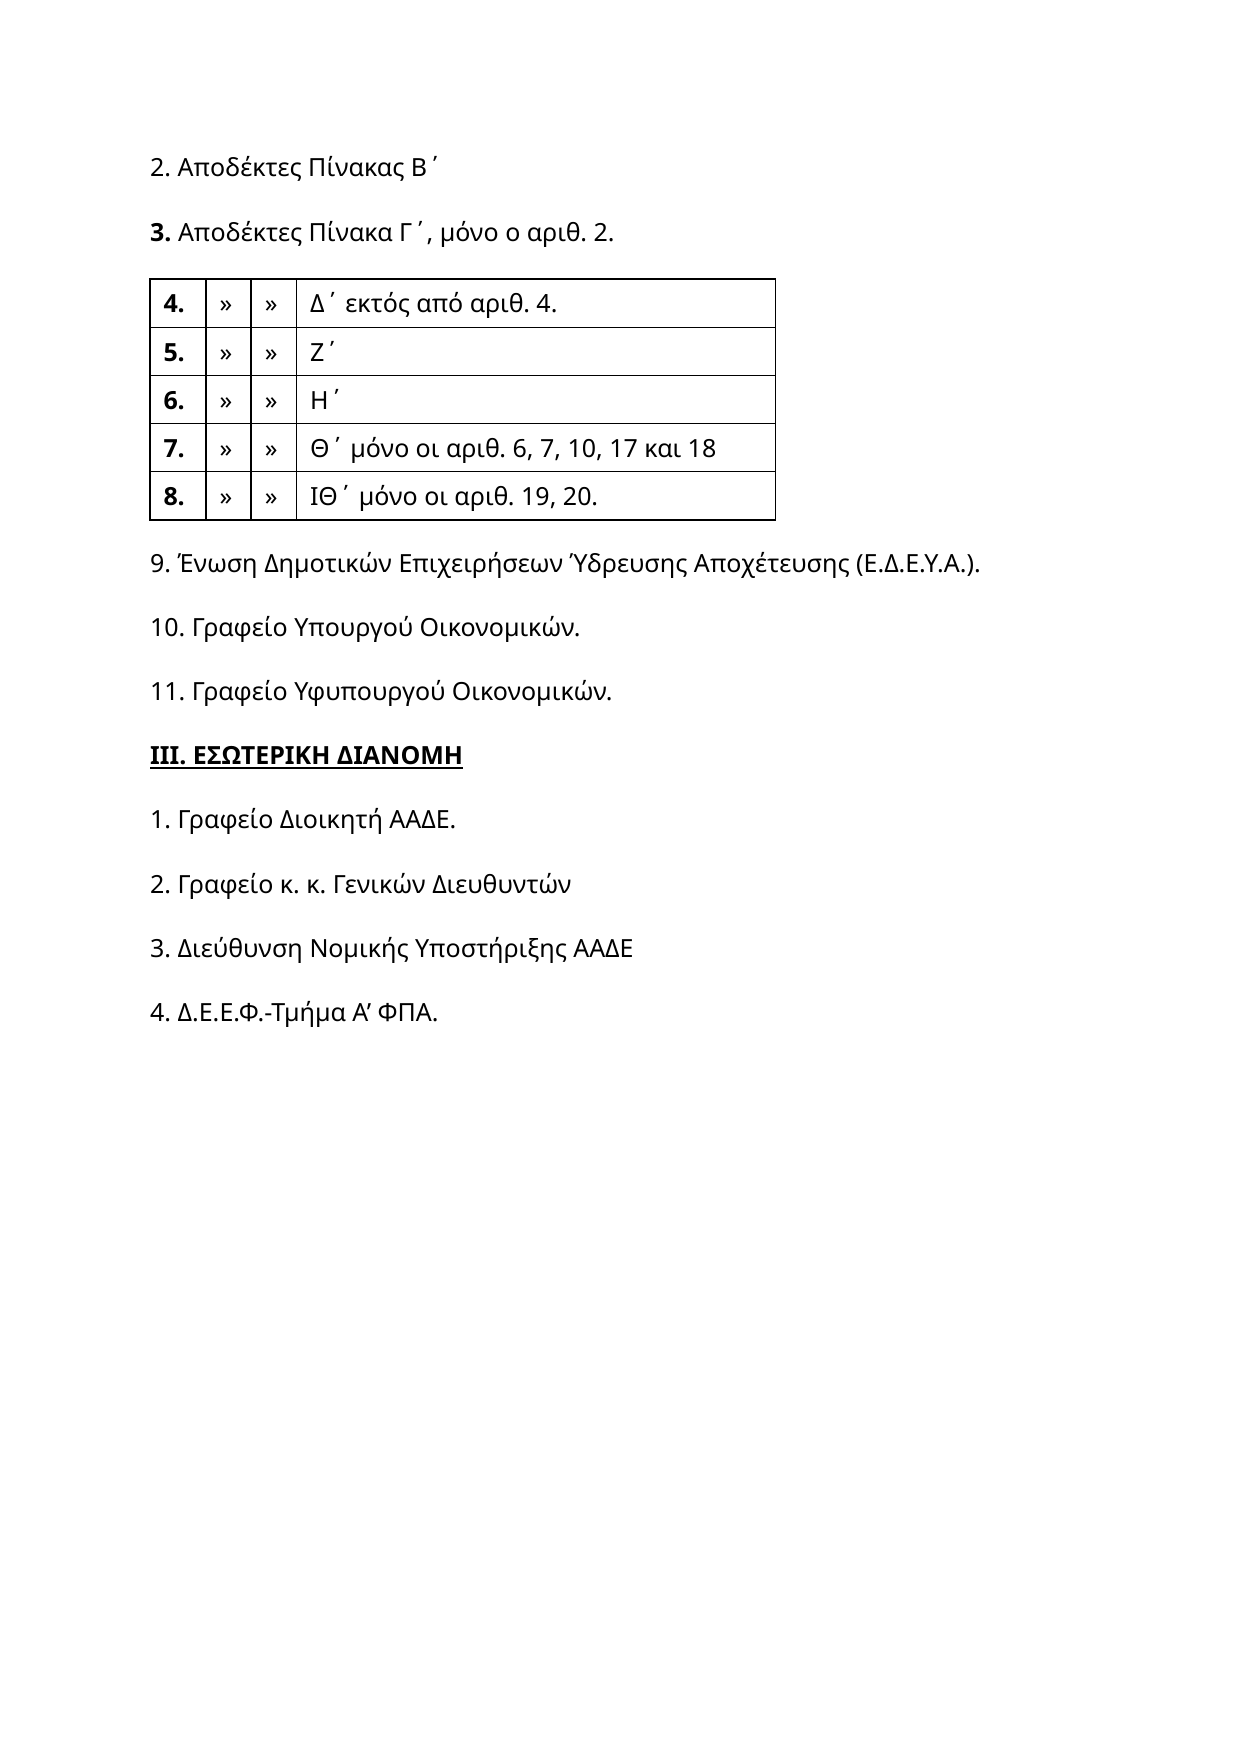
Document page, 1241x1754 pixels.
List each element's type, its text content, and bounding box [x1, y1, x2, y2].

table_header » [207, 280, 250, 326]
table_cell Ζ΄ [297, 328, 775, 374]
table_cell » [252, 424, 296, 471]
text 2. Αποδέκτες Πίνακας Β΄ [150, 150, 1090, 184]
table_cell 5. [151, 328, 205, 374]
text ΙΙΙ. ΕΣΩΤΕΡΙΚΗ ΔΙΑΝΟΜΗ [150, 738, 1090, 772]
table_cell Η΄ [297, 376, 775, 423]
table_cell » [252, 328, 296, 374]
table_header Δ΄ εκτός από αριθ. 4. [297, 280, 775, 326]
table_cell 7. [151, 424, 205, 471]
table_cell » [207, 472, 250, 519]
text 3. Αποδέκτες Πίνακα Γ΄, μόνο ο αριθ. 2. [150, 214, 1090, 248]
table_cell 6. [151, 376, 205, 423]
text 10. Γραφείο Υπουργού Οικονομικών. [150, 610, 1090, 644]
text 4. Δ.Ε.Ε.Φ.-Τμήμα Α’ ΦΠΑ. [150, 995, 1090, 1029]
table_header 4. [151, 280, 205, 326]
text 2. Γραφείο κ. κ. Γενικών Διευθυντών [150, 866, 1090, 900]
table_cell Θ΄ μόνο οι αριθ. 6, 7, 10, 17 και 18 [297, 424, 775, 471]
table_header » [252, 280, 296, 326]
text 11. Γραφείο Υφυπουργού Οικονομικών. [150, 674, 1090, 708]
text 1. Γραφείο Διοικητή ΑΑΔΕ. [150, 802, 1090, 836]
text 3. Διεύθυνση Νομικής Υποστήριξης ΑΑΔΕ [150, 931, 1090, 964]
table_cell 8. [151, 472, 205, 519]
text 9. Ένωση Δημοτικών Επιχειρήσεων Ύδρευσης Αποχέτευσης (Ε.Δ.Ε.Υ.Α.). [150, 546, 1090, 579]
table_cell » [252, 376, 296, 423]
table_cell » [207, 376, 250, 423]
table_cell ΙΘ΄ μόνο οι αριθ. 19, 20. [297, 472, 775, 519]
table_cell » [207, 328, 250, 374]
table_cell » [207, 424, 250, 471]
table_cell » [252, 472, 296, 519]
